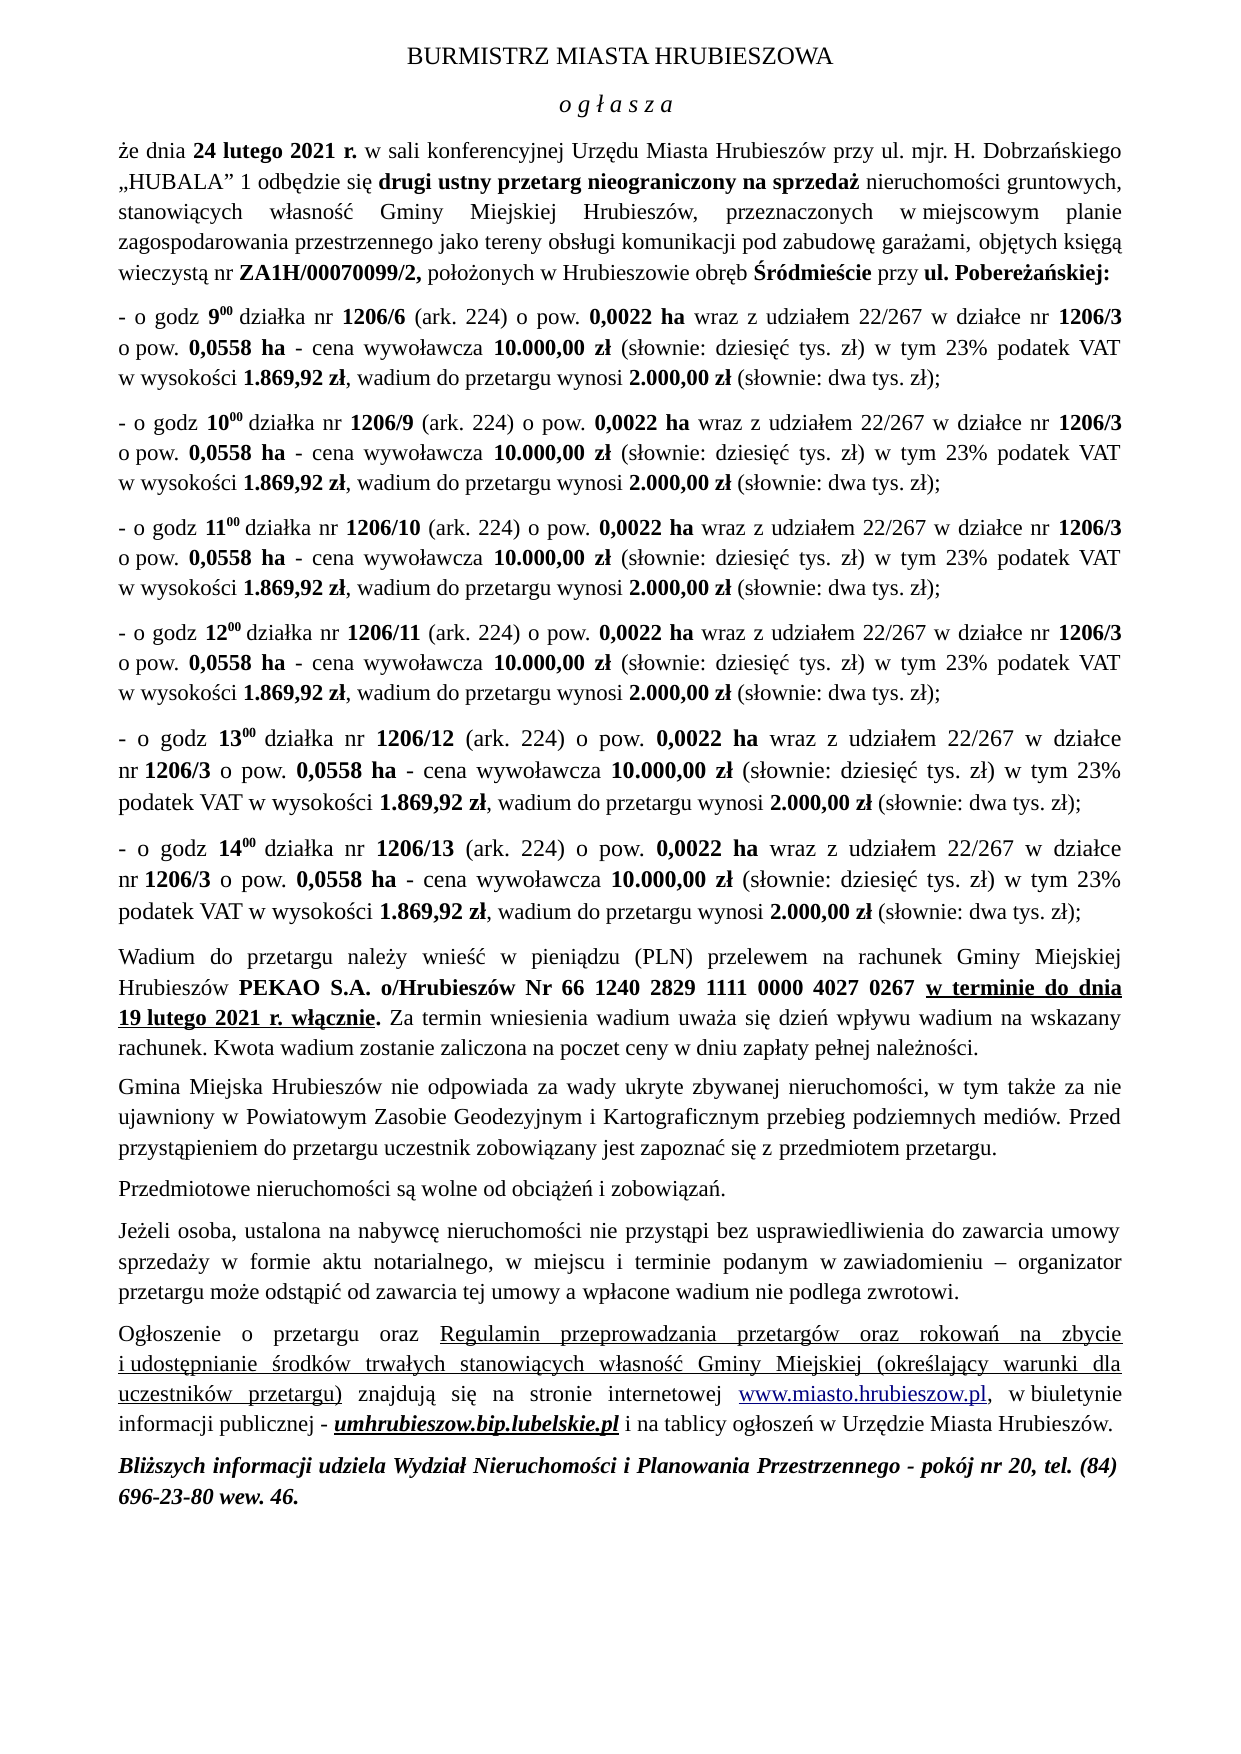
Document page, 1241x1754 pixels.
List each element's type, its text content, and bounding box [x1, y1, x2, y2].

text że dnia 24 lutego 2021 r. w sali konferencyjnej Urzędu Miasta Hrubieszów przy ul. mjr. H. Dobrzańskiego „HUBALA” 1 odbędzie się drugi ustny przetarg nieograniczony na sprzedaż nieruchomości gruntowych, stanowiących własność Gminy Miejskiej Hrubieszów, przeznaczonych w miejscowym planie zagospodarowania przestrzennego jako tereny obsługi komunikacji pod zabudowę garażami, objętych księgą wieczystą nr ZA1H/00070099/2, położonych w Hrubieszowie obręb Śródmieście przy ul. Pobereżańskiej: [118, 137, 1122, 285]
text Bliższych informacji udziela Wydział Nieruchomości i Planowania Przestrzennego - pokój nr 20, tel. (84) 696-23-80 wew. 46. [118, 1452, 1122, 1509]
text - o godz 1300 działka nr 1206/12 (ark. 224) o pow. 0,0022 ha wraz z udziałem 22/267 w działce nr 1206/3 o pow. 0,0558 ha - cena wywoławcza 10.000,00 zł (słownie: dziesięć tys. zł) w tym 23% podatek VAT w wysokości 1.869,92 zł, wadium do przetargu wynosi 2.000,00 zł (słownie: dwa tys. zł); [118, 724, 1122, 815]
text - o godz 1200 działka nr 1206/11 (ark. 224) o pow. 0,0022 ha wraz z udziałem 22/267 w działce nr 1206/3 o pow. 0,0558 ha - cena wywoławcza 10.000,00 zł (słownie: dziesięć tys. zł) w tym 23% podatek VAT w wysokości 1.869,92 zł, wadium do przetargu wynosi 2.000,00 zł (słownie: dwa tys. zł); [118, 619, 1122, 706]
text Wadium do przetargu należy wnieść w pieniądzu (PLN) przelewem na rachunek Gminy Miejskiej Hrubieszów PEKAO S.A. o/Hrubieszów Nr 66 1240 2829 1111 0000 4027 0267 w terminie do dnia 19 lutego 2021 r. włącznie. Za termin wniesienia wadium uważa się dzień wpływu wadium na wskazany rachunek. Kwota wadium zostanie zaliczona na poczet ceny w dniu zapłaty pełnej należności. [118, 943, 1122, 1060]
text Jeżeli osoba, ustalona na nabywcę nieruchomości nie przystąpi bez usprawiedliwienia do zawarcia umowy sprzedaży w formie aktu notarialnego, w miejscu i terminie podanym w zawiadomieniu – organizator przetargu może odstąpić od zawarcia tej umowy a wpłacone wadium nie podlega zwrotowi. [118, 1217, 1122, 1304]
text - o godz 900 działka nr 1206/6 (ark. 224) o pow. 0,0022 ha wraz z udziałem 22/267 w działce nr 1206/3 o pow. 0,0558 ha - cena wywoławcza 10.000,00 zł (słownie: dziesięć tys. zł) w tym 23% podatek VAT w wysokości 1.869,92 zł, wadium do przetargu wynosi 2.000,00 zł (słownie: dwa tys. zł); [118, 303, 1122, 390]
text Gmina Miejska Hrubieszów nie odpowiada za wady ukryte zbywanej nieruchomości, w tym także za nie ujawniony w Powiatowym Zasobie Geodezyjnym i Kartograficznym przebieg podziemnych mediów. Przed przystąpieniem do przetargu uczestnik zobowiązany jest zapoznać się z przedmiotem przetargu. [118, 1073, 1122, 1160]
text - o godz 1100 działka nr 1206/10 (ark. 224) o pow. 0,0022 ha wraz z udziałem 22/267 w działce nr 1206/3 o pow. 0,0558 ha - cena wywoławcza 10.000,00 zł (słownie: dziesięć tys. zł) w tym 23% podatek VAT w wysokości 1.869,92 zł, wadium do przetargu wynosi 2.000,00 zł (słownie: dwa tys. zł); [118, 514, 1122, 601]
text o g ł a s z a [118, 89, 1122, 118]
text BURMISTRZ MIASTA HRUBIESZOWA [118, 41, 1122, 70]
text Przedmiotowe nieruchomości są wolne od obciążeń i zobowiązań. [118, 1176, 1122, 1202]
text Ogłoszenie o przetargu oraz Regulamin przeprowadzania przetargów oraz rokowań na zbycie i udostępnianie środków trwałych stanowiących własność Gminy Miejskiej (określający warunki dla [118, 1320, 1122, 1373]
text uczestników przetargu) znajdują się na stronie internetowej www.miasto.hrubieszow.pl, w biuletynie informacji publicznej - umhrubieszow.bip.lubelskie.pl i na tablicy ogłoszeń w Urzędzie Miasta Hrubieszów. [118, 1374, 1122, 1437]
text - o godz 1000 działka nr 1206/9 (ark. 224) o pow. 0,0022 ha wraz z udziałem 22/267 w działce nr 1206/3 o pow. 0,0558 ha - cena wywoławcza 10.000,00 zł (słownie: dziesięć tys. zł) w tym 23% podatek VAT w wysokości 1.869,92 zł, wadium do przetargu wynosi 2.000,00 zł (słownie: dwa tys. zł); [118, 409, 1122, 495]
text - o godz 1400 działka nr 1206/13 (ark. 224) o pow. 0,0022 ha wraz z udziałem 22/267 w działce nr 1206/3 o pow. 0,0558 ha - cena wywoławcza 10.000,00 zł (słownie: dziesięć tys. zł) w tym 23% podatek VAT w wysokości 1.869,92 zł, wadium do przetargu wynosi 2.000,00 zł (słownie: dwa tys. zł); [118, 834, 1122, 925]
